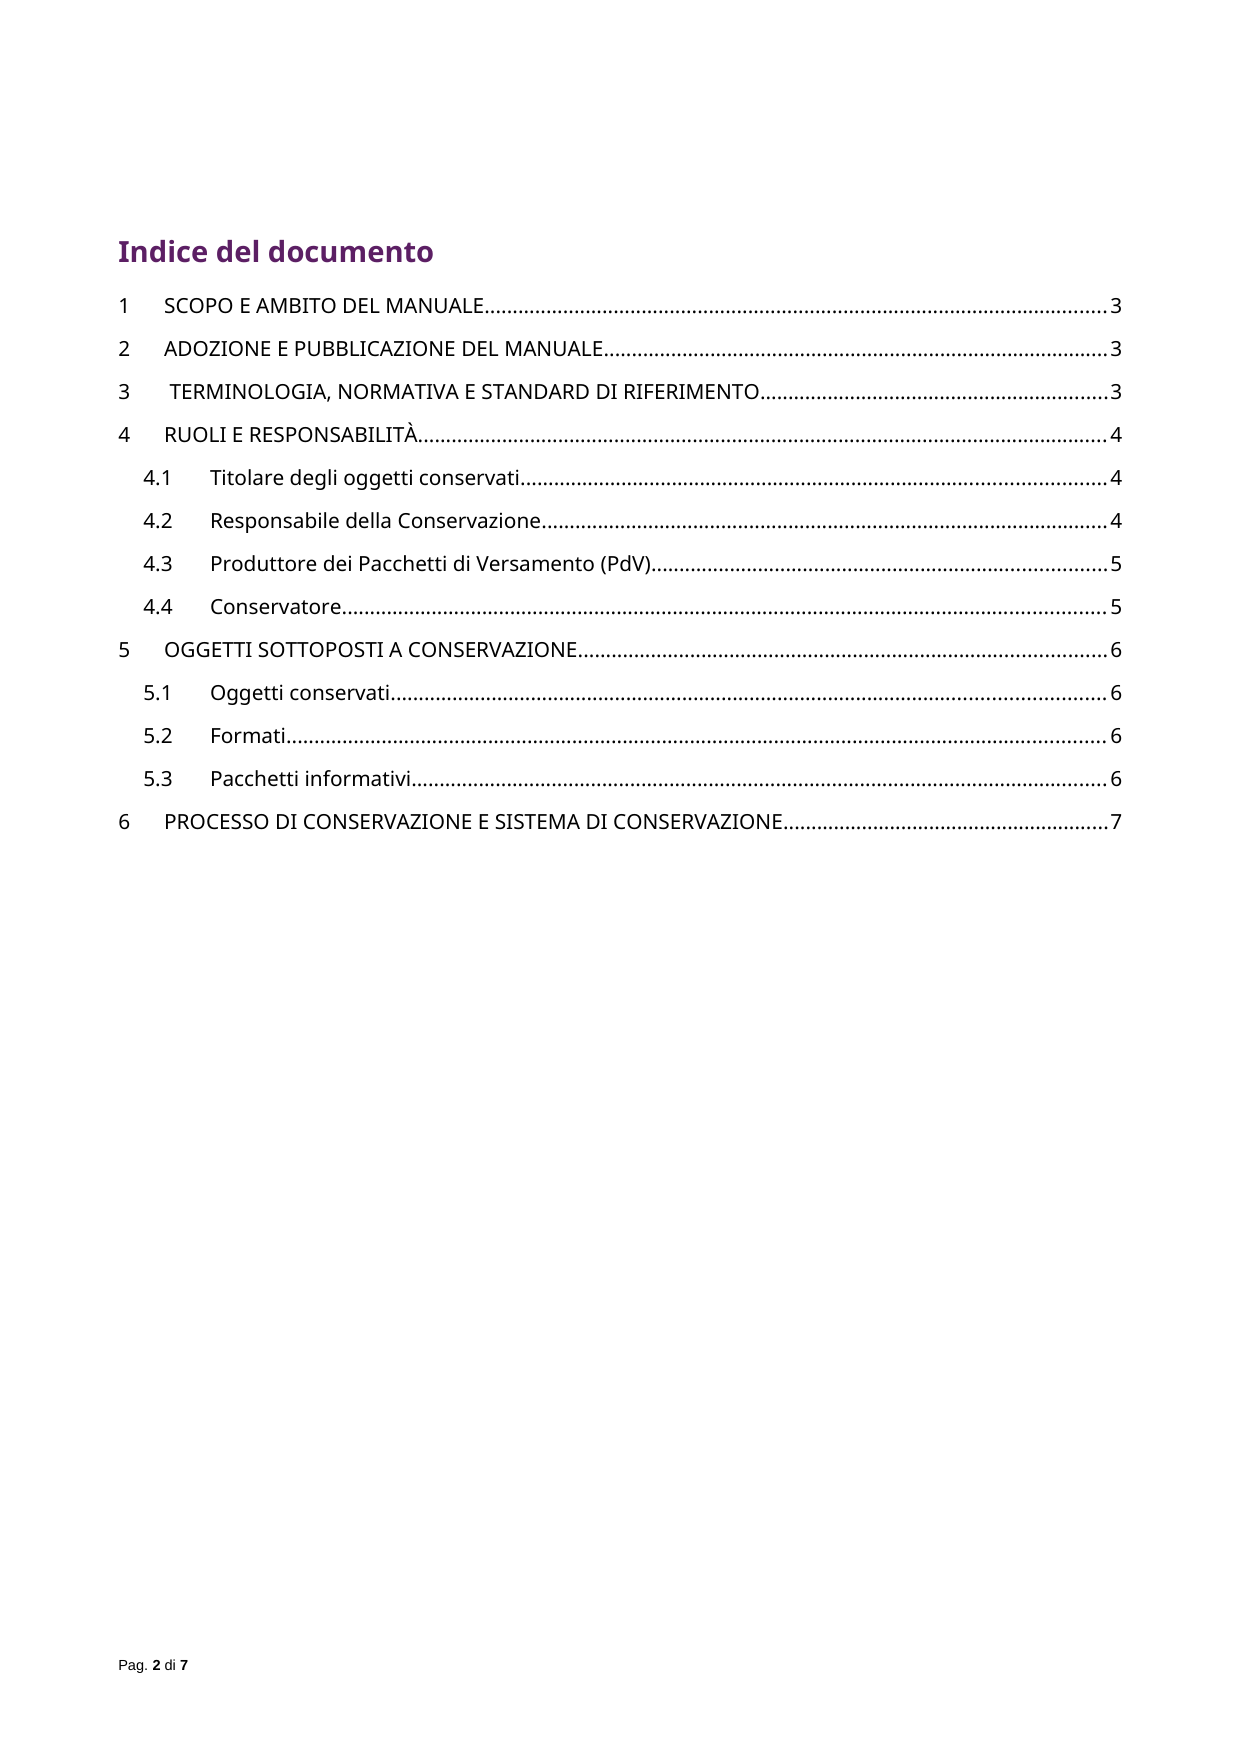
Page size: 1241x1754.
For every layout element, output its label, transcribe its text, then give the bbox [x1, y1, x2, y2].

text 5.2 Formati 6 [143, 721, 1122, 750]
text 5.1 Oggetti conservati 6 [143, 678, 1122, 707]
subtitle Indice del documento [118, 232, 1122, 271]
text 4.4 Conservatore 5 [143, 592, 1122, 621]
text 1 SCOPO E AMBITO DEL MANUALE 3 [118, 291, 1122, 320]
text 2 ADOZIONE E PUBBLICAZIONE DEL MANUALE 3 [118, 334, 1122, 363]
text 4.2 Responsabile della Conservazione 4 [143, 506, 1122, 535]
text 4.3 Produttore dei Pacchetti di Versamento (PdV) 5 [143, 549, 1122, 578]
text 3 TERMINOLOGIA, NORMATIVA E STANDARD DI RIFERIMENTO 3 [118, 377, 1122, 406]
text 4.1 Titolare degli oggetti conservati 4 [143, 463, 1122, 492]
text 5.3 Pacchetti informativi 6 [143, 764, 1122, 793]
text 4 RUOLI E RESPONSABILITÀ 4 [118, 420, 1122, 449]
text 5 OGGETTI SOTTOPOSTI A CONSERVAZIONE 6 [118, 635, 1122, 664]
text 6 PROCESSO DI CONSERVAZIONE E SISTEMA DI CONSERVAZIONE 7 [118, 807, 1122, 836]
